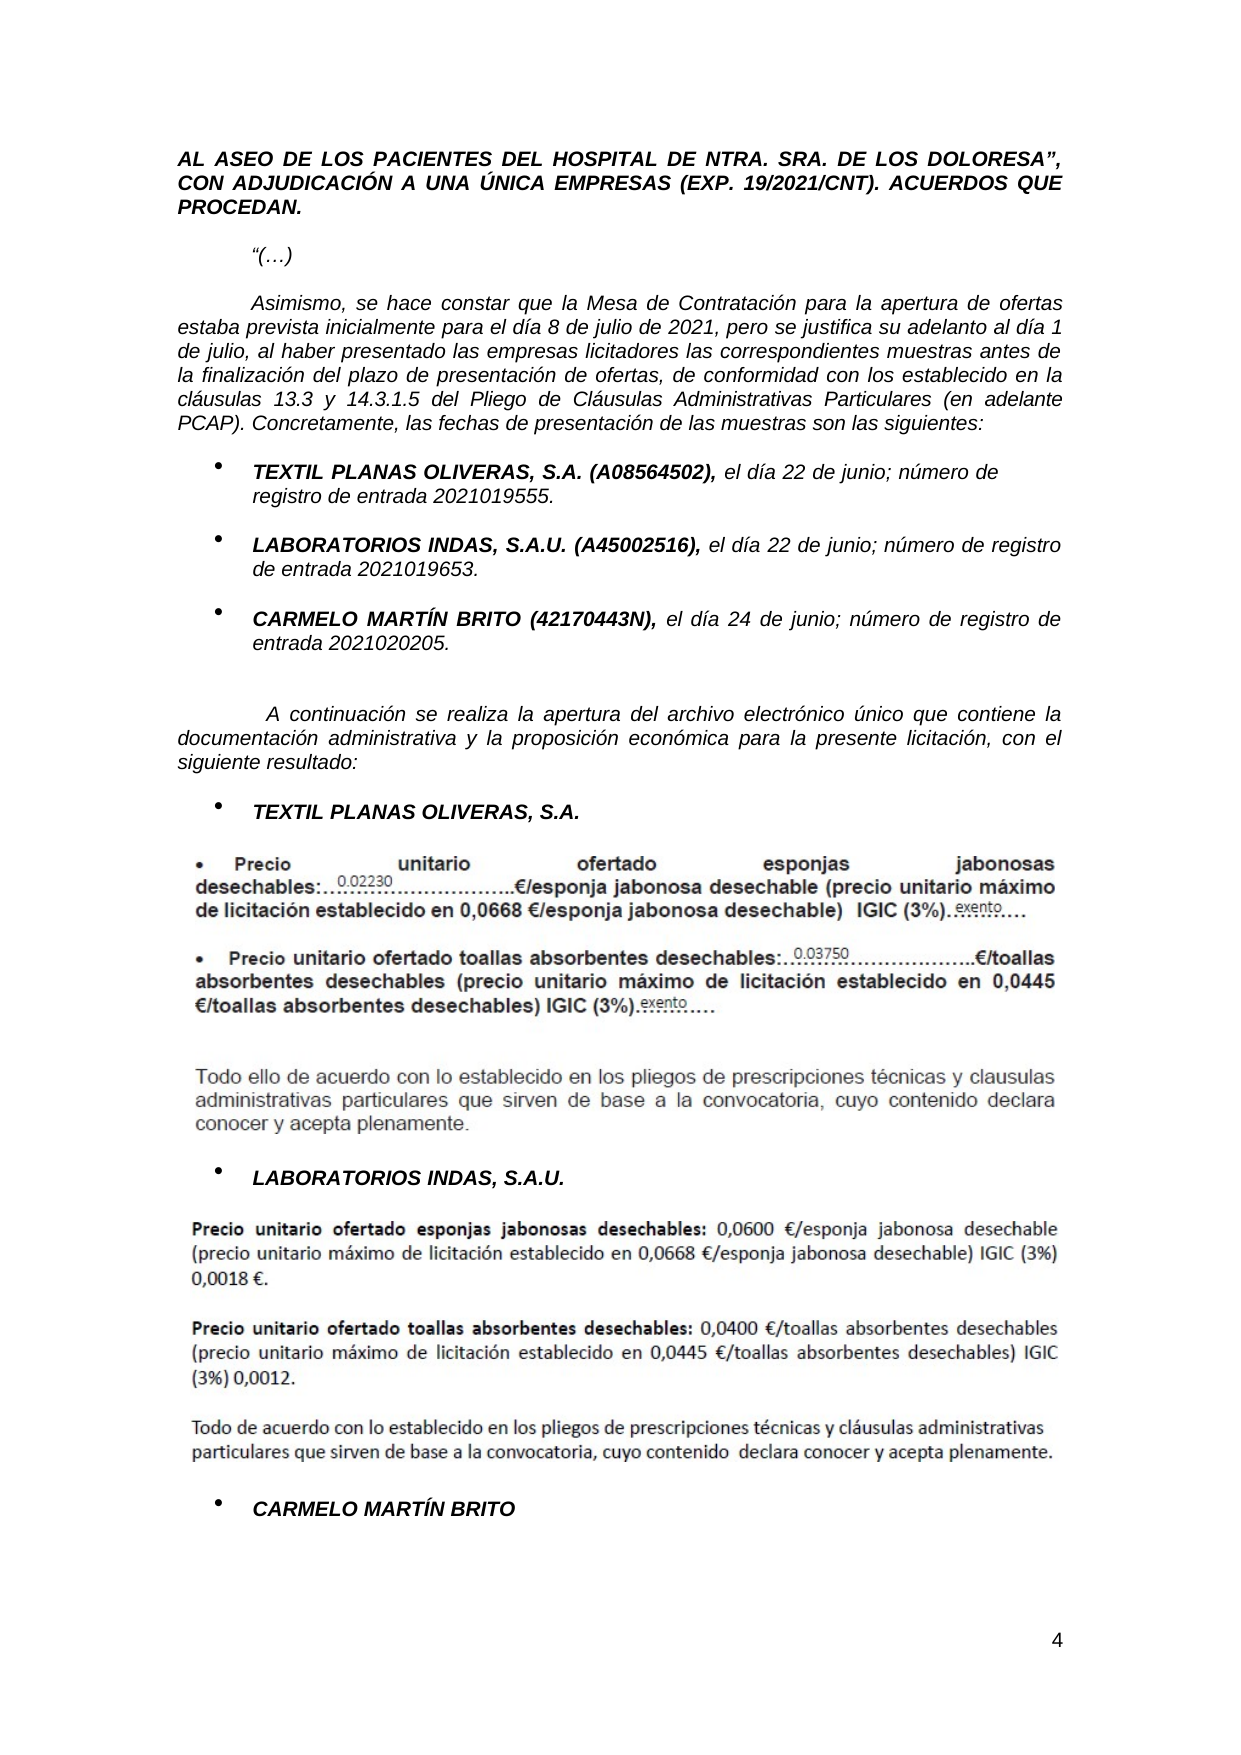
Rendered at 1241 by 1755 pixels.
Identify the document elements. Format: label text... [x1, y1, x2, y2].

text  [215, 1496, 226, 1515]
text LABORATORIOS INDAS, S.A.U. (A45002516), el día 22 de junio; número de registro de entrada 2021019653. [252, 533, 1065, 581]
text AL ASEO DE LOS PACIENTES DEL HOSPITAL DE NTRA. SRA. DE LOS DOLORESA”, CON ADJUDICACIÓN A UNA ÚNICA EMPRESAS (EXP. 19/2021/CNT). ACUERDOS QUE PROCEDAN. [177, 147, 1063, 219]
text  [215, 458, 226, 477]
text  [215, 799, 226, 818]
text Asimismo, se hace constar que la Mesa de Contratación para la apertura de ofertas estaba prevista inicialmente para el día 8 de julio de 2021, pero se justifica su adelanto al día 1 de julio, al haber presentado las empresas licitadores las correspondientes muestras antes de la finalización del plazo de presentación de ofertas, de conformidad con los establecido en la cláusulas 13.3 y 14.3.1.5 del Pliego de Cláusulas Administrativas Particulares (en adelante PCAP). Concretamente, las fechas de presentación de las muestras son las siguientes: [177, 291, 1064, 434]
text 4 [1052, 1627, 1065, 1651]
text “(…) [251, 243, 295, 267]
text LABORATORIOS INDAS, S.A.U. (A45002516). [252, 1166, 700, 1192]
text  [215, 1164, 226, 1183]
text  [215, 532, 226, 551]
text TEXTIL PLANAS OLIVERAS, S.A. (A08564502), el día 22 de junio; número de registro de entrada 2021019555. [252, 460, 1065, 508]
text A continuación se realiza la apertura del archivo electrónico único que contiene la documentación administrativa y la proposición económica para la presente licitación, con el siguiente resultado: [177, 702, 1063, 774]
text CARMELO MARTÍN BRITO (42170443N) [252, 1497, 644, 1523]
text  [215, 605, 226, 624]
text TEXTIL PLANAS OLIVERAS, S.A. (A08564502). [252, 800, 714, 826]
text CARMELO MARTÍN BRITO (42170443N), el día 24 de junio; número de registro de entrada 2021020205. [252, 606, 1064, 654]
